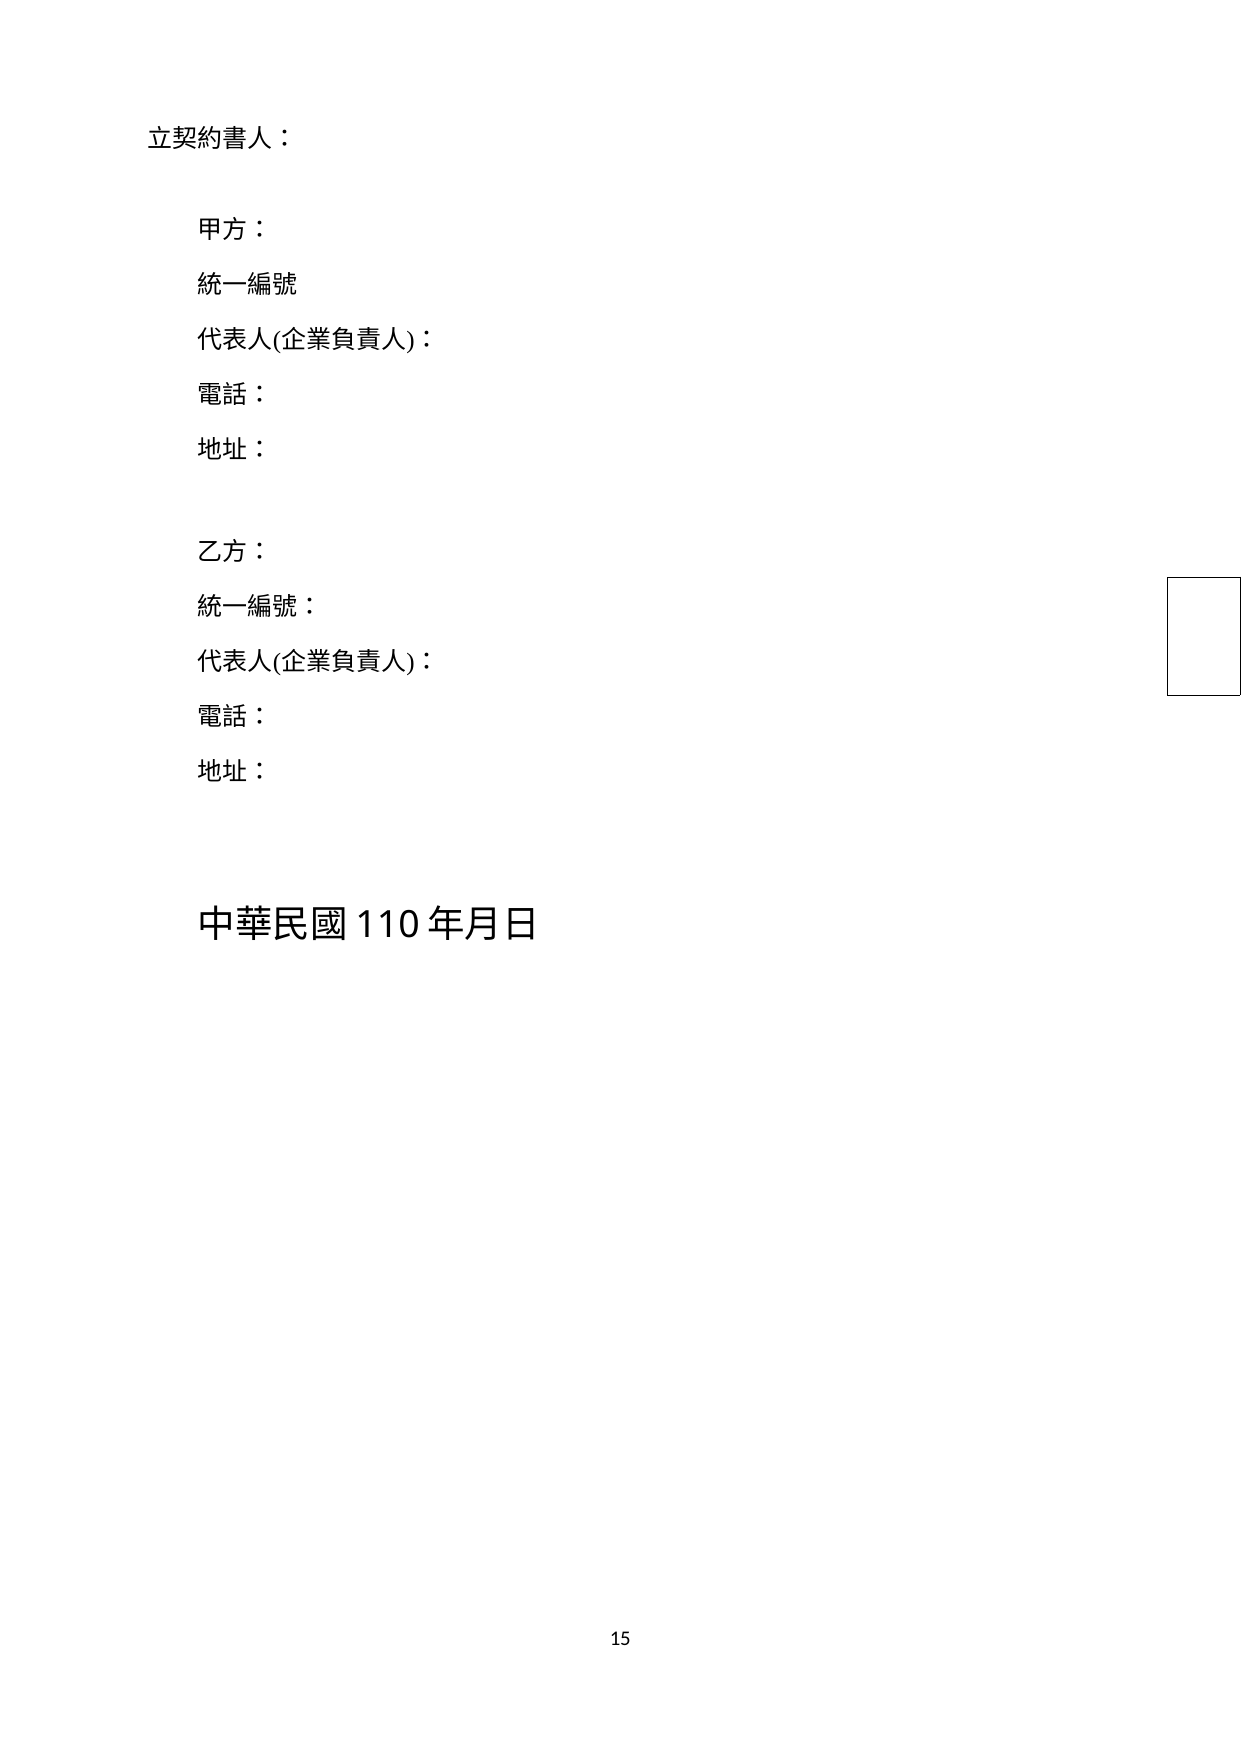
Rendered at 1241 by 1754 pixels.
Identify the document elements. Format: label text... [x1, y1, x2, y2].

text 地址： [198, 429, 1092, 466]
text 電話： [198, 697, 1092, 733]
list 中華民國110年月日 [198, 894, 1092, 948]
text 代表人(企業負責人)： [198, 642, 1092, 678]
text 統一編號 [198, 264, 1092, 301]
text 代表人(企業負責人)： [198, 319, 1092, 356]
text 統一編號： [198, 587, 1092, 623]
list 立契約書人： [147, 118, 1092, 154]
text 地址： [198, 752, 1092, 788]
text 乙方： [198, 532, 1092, 568]
text 電話： [198, 374, 1092, 411]
text 甲方： [198, 209, 1092, 246]
